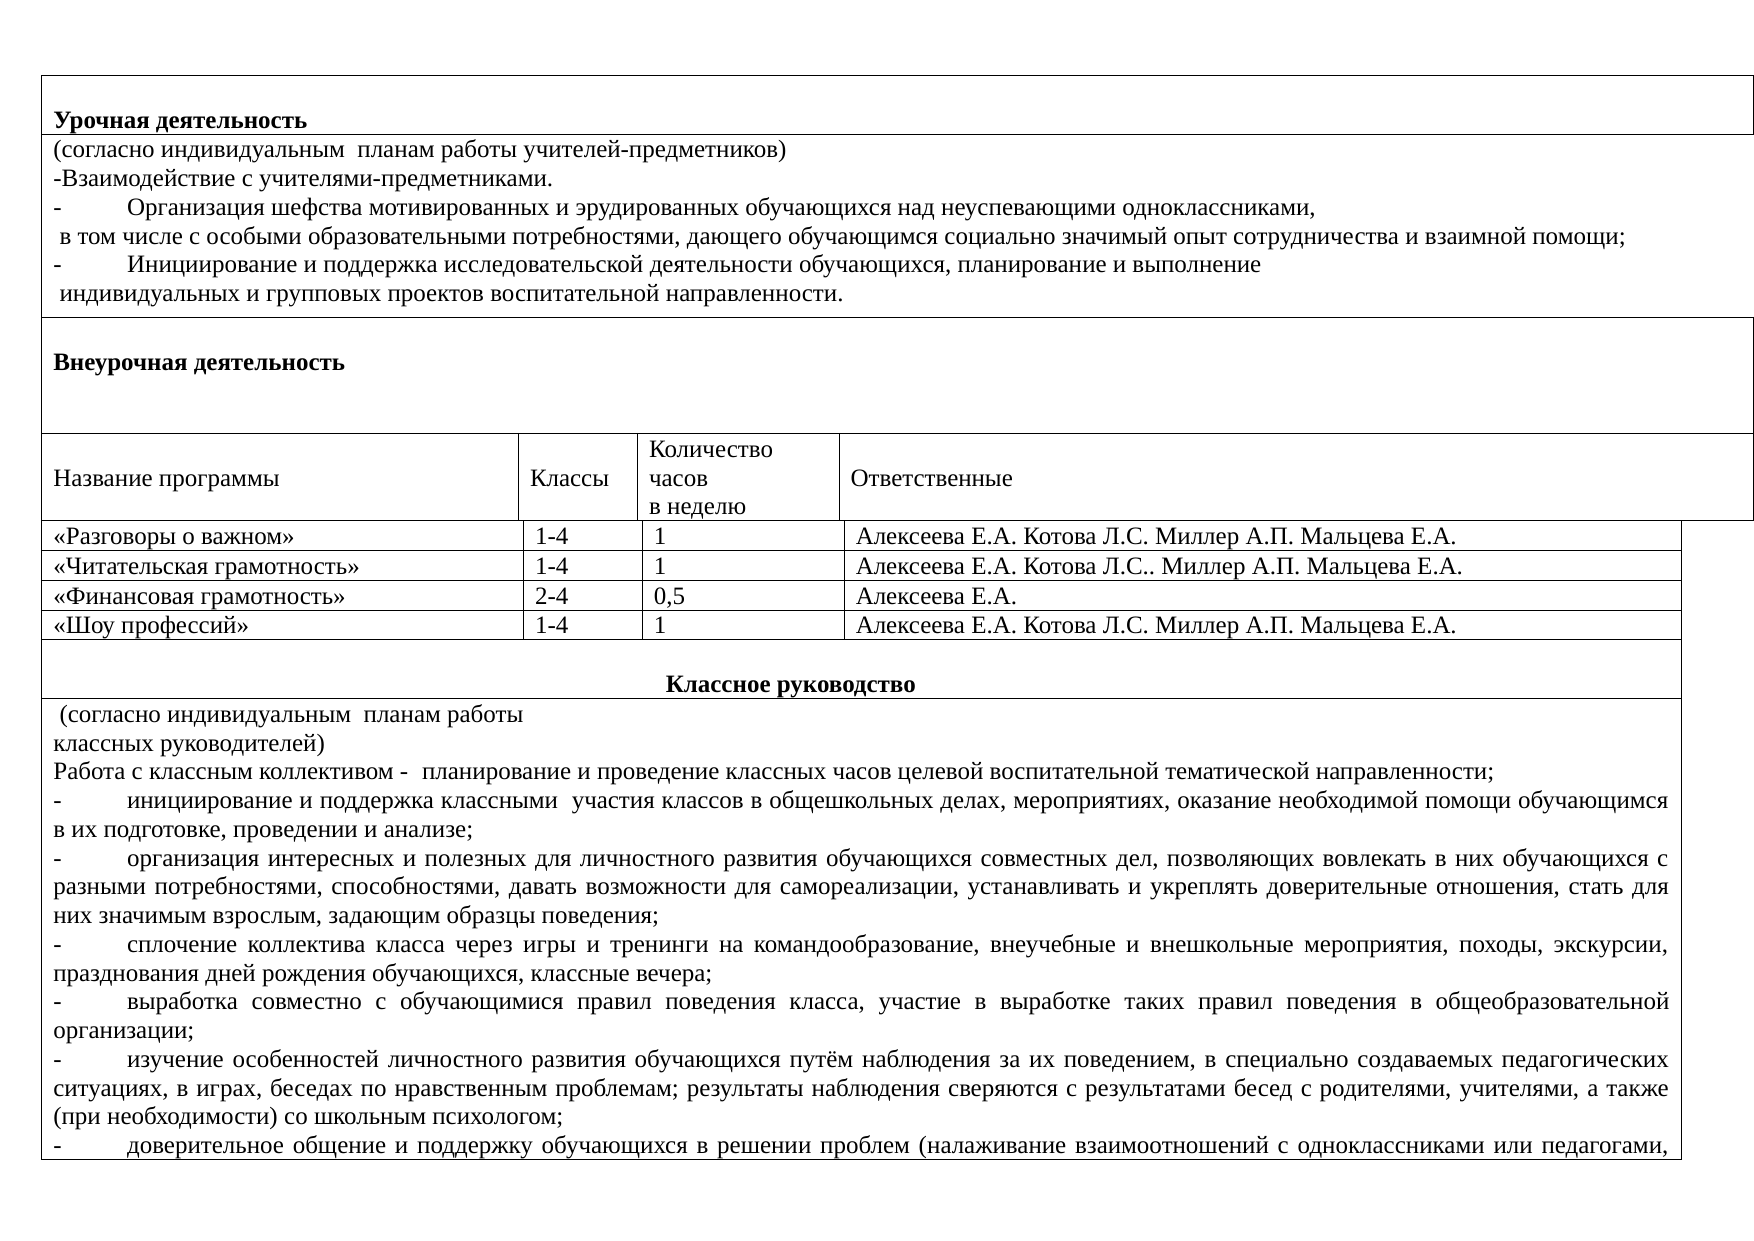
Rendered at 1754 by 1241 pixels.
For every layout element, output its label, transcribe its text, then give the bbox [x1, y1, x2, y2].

table_cell [1682, 521, 1754, 550]
table_cell Ответственные [840, 434, 1753, 520]
table_cell Название программы [42, 434, 518, 520]
table_cell Урочная деятельность [42, 76, 1753, 133]
table_cell Алексеева Е.А. Котова Л.С. Миллер А.П. Мальцева Е.А. [845, 521, 1681, 550]
table_cell 1 [643, 611, 844, 639]
table_cell Алексеева Е.А. [845, 581, 1681, 609]
table_cell Алексеева Е.А. Котова Л.С.. Миллер А.П. Мальцева Е.А. [845, 551, 1681, 580]
table_cell Классы [519, 434, 637, 520]
table_cell 2-4 [524, 581, 642, 609]
table_cell (согласно индивидуальным планам работы классных руководителей) Работа с классным коллективом - планирование и проведение классных часов целевой воспитательной тематической направленности; - инициирование и поддержка классными участия классов в общешкольных делах, мероприятиях, оказание необходимой помощи обучающимся в их подготовке, проведении и анализе; - организация интересных и полезных для личностного развития обучающихся совместных дел, позволяющих вовлекать в них обучающихся с разными потребностями, способностями, давать возможности для самореализации, устанавливать и укреплять доверительные отношения, стать для них значимым взрослым, задающим образцы поведения; - сплочение коллектива класса через игры и тренинги на командообразование, внеучебные и внешкольные мероприятия, походы, экскурсии, празднования дней рождения обучающихся, классные вечера; - выработка совместно с обучающимися правил поведения класса, участие в выработке таких правил поведения в общеобразовательной организации; - изучение особенностей личностного развития обучающихся путём наблюдения за их поведением, в специально создаваемых педагогических ситуациях, в играх, беседах по нравственным проблемам; результаты наблюдения сверяются с результатами бесед с родителями, учителями, а также (при необходимости) со школьным психологом; - доверительное общение и поддержку обучающихся в решении проблем (налаживание взаимоотношений с одноклассниками или педагогами, [42, 699, 1681, 1159]
table_cell Внеурочная деятельность [42, 318, 1753, 433]
table_cell Классное руководство [42, 640, 1681, 698]
table_cell 1 [643, 551, 844, 580]
table_cell Количество часов в неделю [638, 434, 839, 520]
table_cell 1-4 [524, 611, 642, 639]
table_cell 1-4 [524, 521, 642, 550]
table_cell «Разговоры о важном» [42, 521, 523, 550]
table_cell (согласно индивидуальным планам работы учителей-предметников) -Взаимодействие с учителями-предметниками. - Организация шефства мотивированных и эрудированных обучающихся над неуспевающими одноклассниками, в том числе с особыми образовательными потребностями, дающего обучающимся социально значимый опыт сотрудничества и взаимной помощи; - Инициирование и поддержка исследовательской деятельности обучающихся, планирование и выполнение индивидуальных и групповых проектов воспитательной направленности. [42, 135, 1754, 317]
table_cell 1-4 [524, 551, 642, 580]
table_cell «Шоу профессий» [42, 611, 523, 639]
table_cell «Читательская грамотность» [42, 551, 523, 580]
table_cell [1682, 610, 1754, 639]
table_cell 1 [643, 521, 844, 550]
table_cell [1682, 698, 1754, 1159]
table_cell Алексеева Е.А. Котова Л.С. Миллер А.П. Мальцева Е.А. [845, 611, 1681, 639]
table_cell 0,5 [643, 581, 844, 609]
table_cell «Финансовая грамотность» [42, 581, 523, 609]
table_cell [1682, 639, 1754, 698]
table_cell [1682, 550, 1754, 580]
table_cell [1682, 580, 1754, 609]
